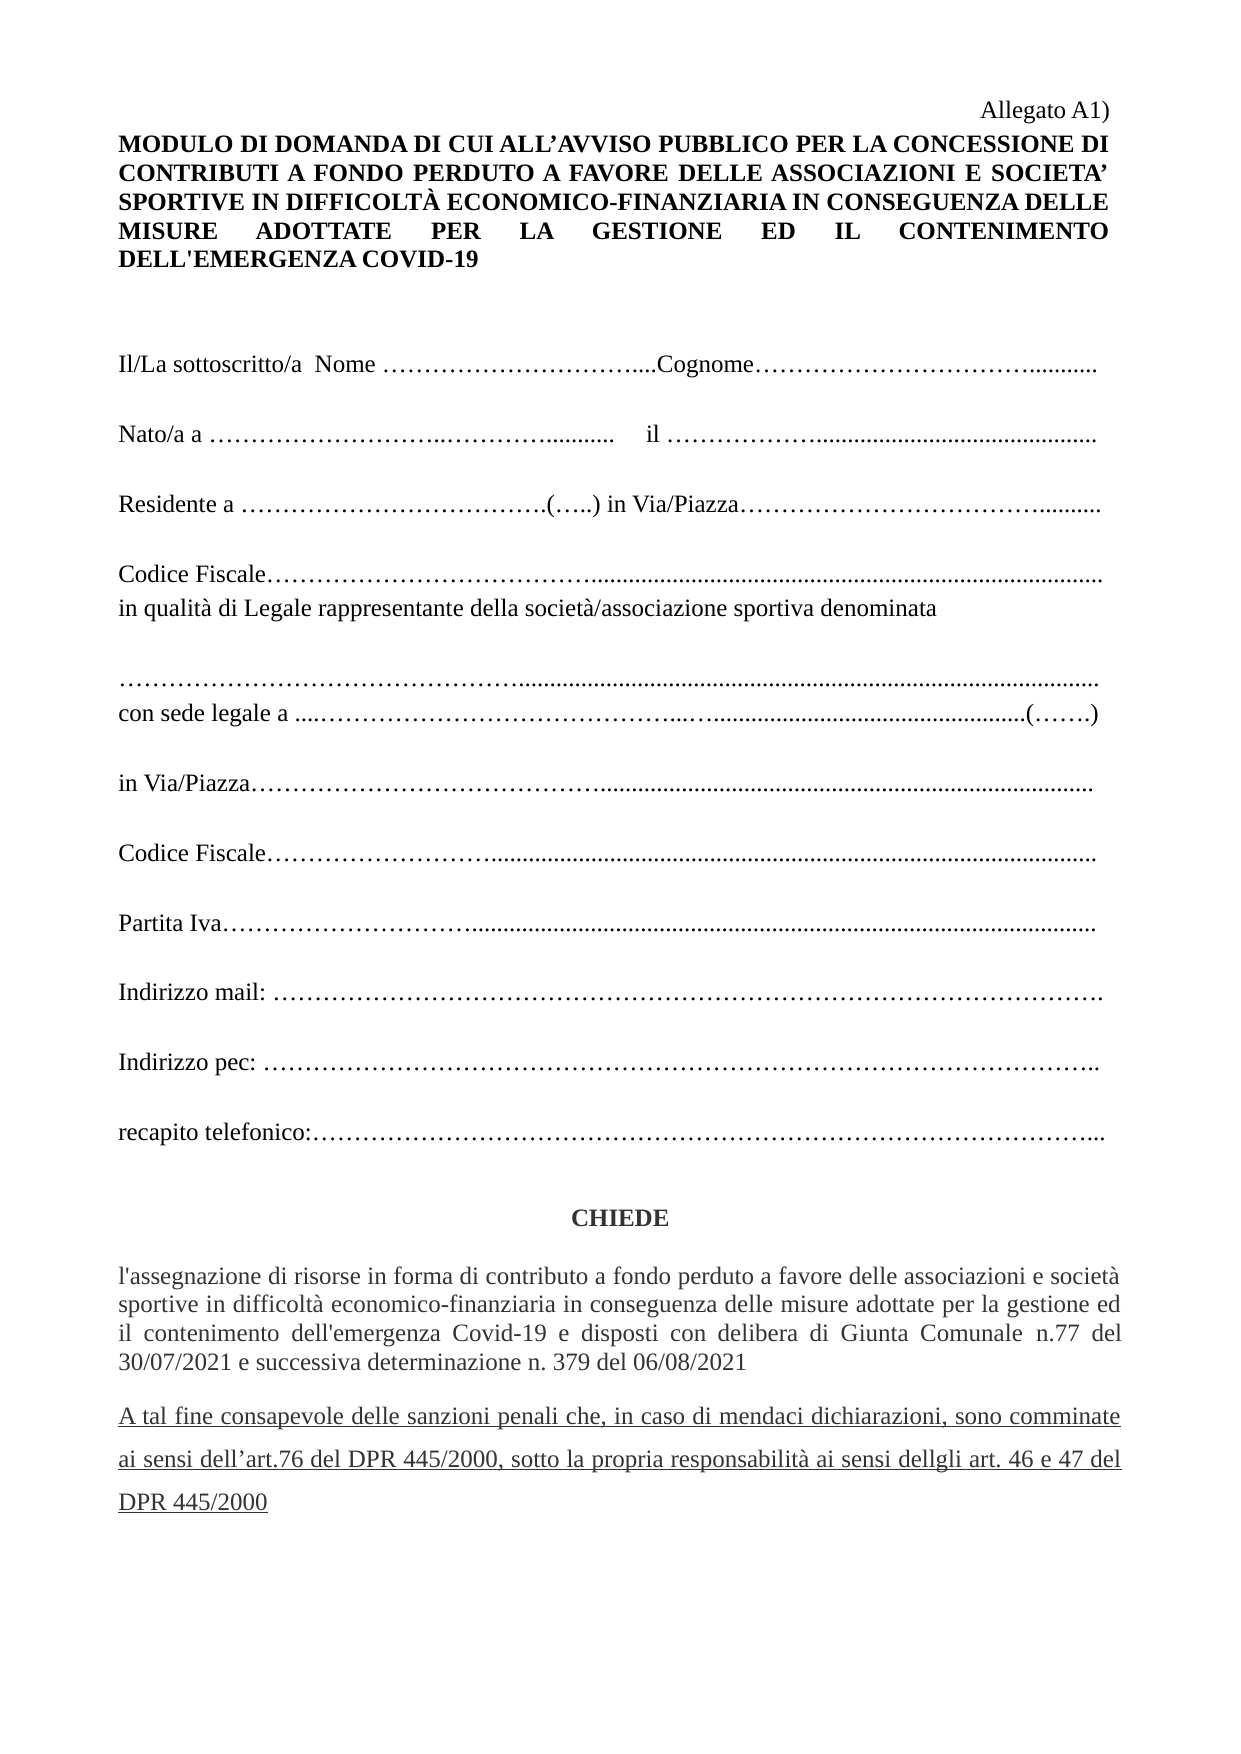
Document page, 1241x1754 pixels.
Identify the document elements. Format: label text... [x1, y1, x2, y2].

text in qualità di Legale rappresentante della società/associazione sportiva denominata [118, 593, 1110, 622]
text Il/La sottoscritto/a Nome …………………………....Cognome……………………………........... [118, 349, 1110, 378]
text Allegato A1) [118, 95, 1110, 123]
text Indirizzo pec: ……………………………………………………………………………………….. [118, 1047, 1110, 1076]
text …………………………………………............................................................................................. [118, 663, 1110, 692]
subtitle A tal fine consapevole delle sanzioni penali che, in caso di mendaci dichiarazioni, sono comminate ai sensi dell’art.76 del DPR 445/2000, sotto la propria responsabilità ai sensi dellgli art. 46 e 47 del [118, 1401, 1122, 1469]
text recapito telefonico:…………………………………………………………………………………... [118, 1117, 1110, 1146]
text Residente a ……………………………….(…..) in Via/Piazza……………………………….......... [118, 489, 1110, 518]
text Codice Fiscale………………………………….................................................................................. [118, 559, 1110, 587]
text Nato/a a ………………………..…………........... il ………………............................................. [118, 419, 1110, 448]
text Partita Iva………………………….................................................................................................... [118, 908, 1110, 936]
text MODULO DI DOMANDA DI CUI ALL’AVVISO PUBBLICO PER LA CONCESSIONE DI CONTRIBUTI A FONDO PERDUTO A FAVORE DELLE ASSOCIAZIONI E SOCIETA’ SPORTIVE IN DIFFICOLTÀ ECONOMICO-FINANZIARIA IN CONSEGUENZA DELLE MISURE ADOTTATE PER LA GESTIONE ED IL CONTENIMENTO DELL'EMERGENZA COVID-19 [118, 129, 1110, 273]
text Codice Fiscale………………………................................................................................................. [118, 838, 1110, 867]
text in Via/Piazza……………………………………............................................................................... [118, 768, 1110, 797]
text Indirizzo mail: ………………………………………………………………………………………. [118, 977, 1110, 1006]
text CHIEDE [118, 1203, 1122, 1232]
text l'assegnazione di risorse in forma di contributo a fondo perduto a favore delle associazioni e società sportive in difficoltà economico-finanziaria in conseguenza delle misure adottate per la gestione ed il contenimento dell'emergenza Covid-19 e disposti con delibera di Giunta Comunale n.77 del 30/07/2021 e successiva determinazione n. 379 del 06/08/2021 [118, 1261, 1122, 1376]
subtitle DPR 445/2000 [118, 1470, 1122, 1516]
text con sede legale a ....……………………………………...…..................................................(…….) [118, 698, 1110, 727]
